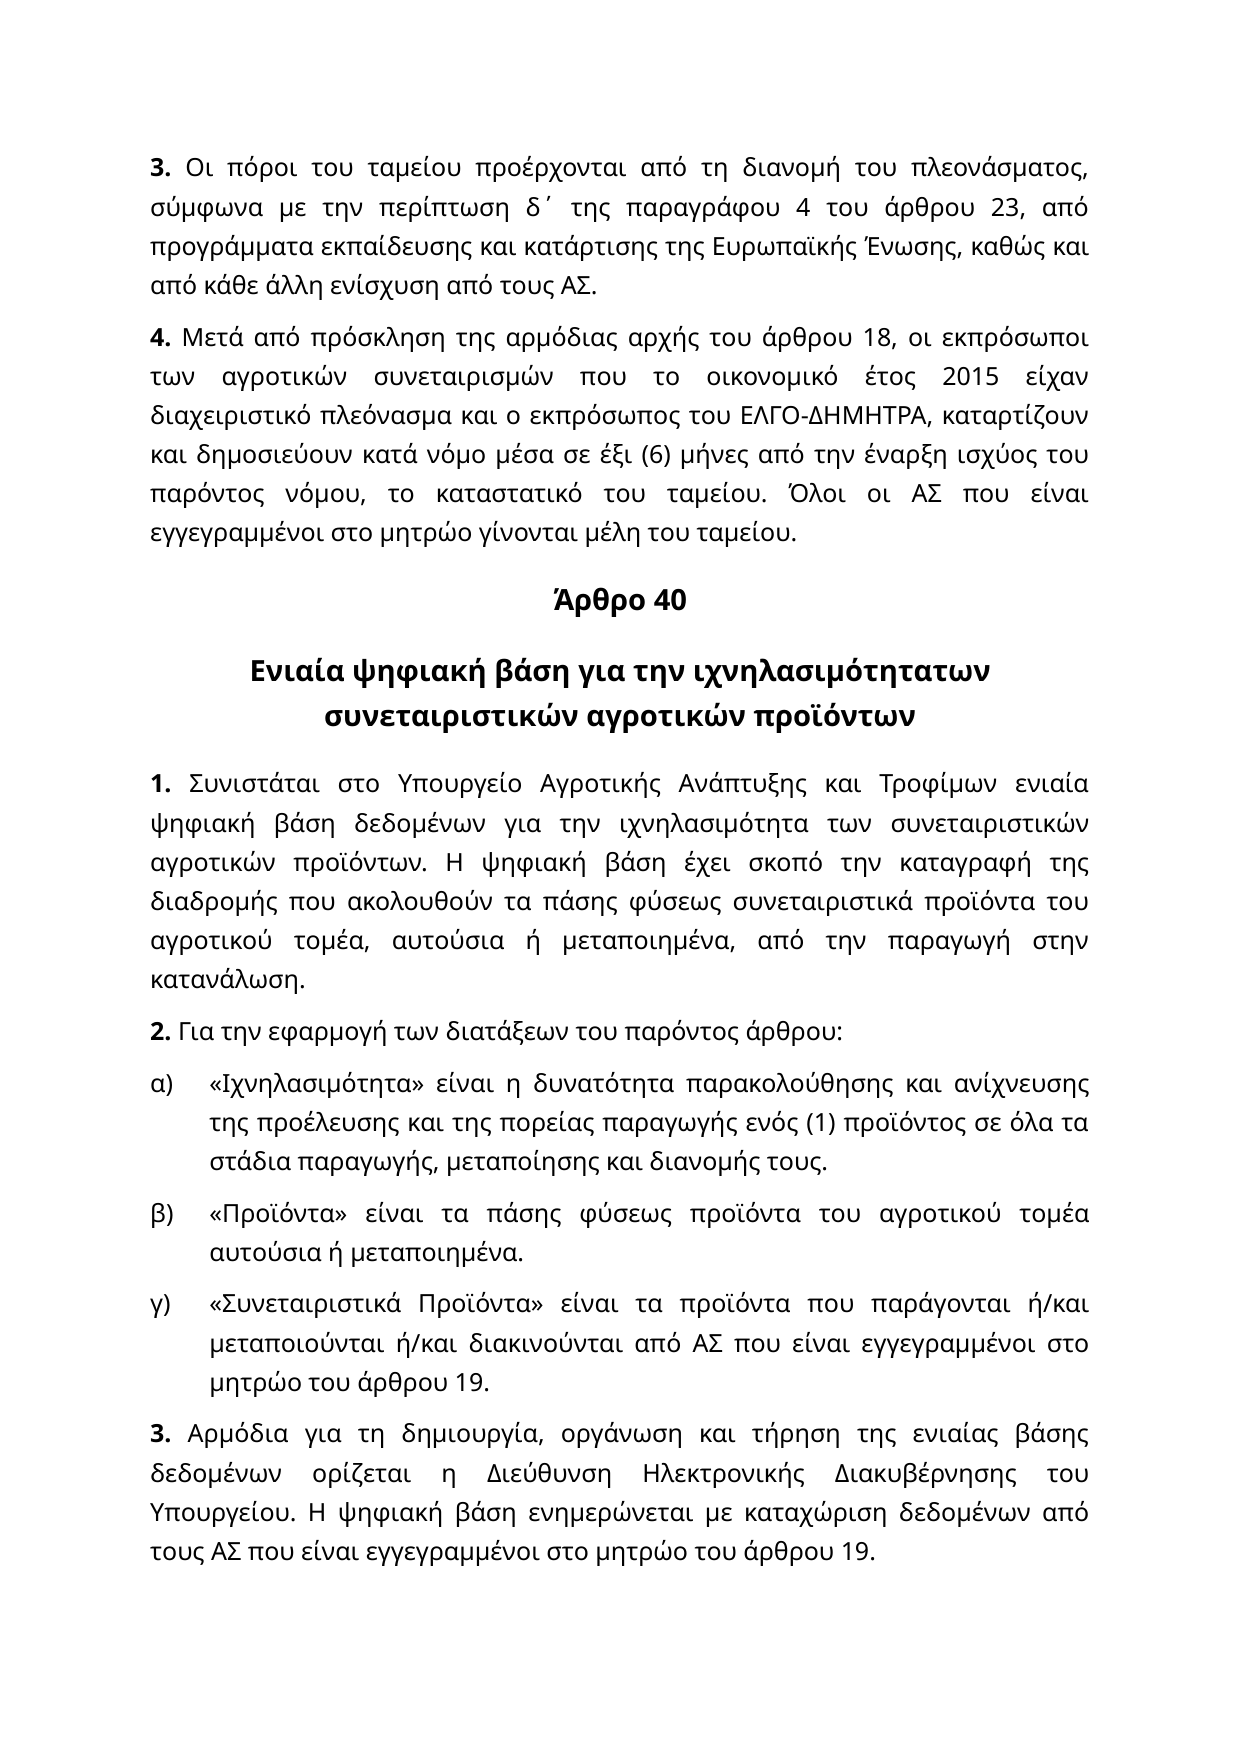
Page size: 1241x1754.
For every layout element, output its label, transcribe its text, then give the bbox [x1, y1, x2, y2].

list α) «Ιχνηλασιμότητα» είναι η δυνατότητα παρακολούθησης και ανίχνευσης της προέλευσης και της πορείας παραγωγής ενός (1) προϊόντος σε όλα τα στάδια παραγωγής, μεταποίησης και διανομής τους. [150, 1065, 1090, 1178]
subtitle Άρθρο 40 [150, 579, 1090, 619]
list β) «Προϊόντα» είναι τα πάσης φύσεως προϊόντα του αγροτικού τομέα αυτούσια ή μεταποιημένα. [150, 1195, 1090, 1268]
text 3. Αρμόδια για τη δημιουργία, οργάνωση και τήρηση της ενιαίας βάσης δεδομένων ορίζεται η Διεύθυνση Ηλεκτρονικής Διακυβέρνησης του Υπουργείου. Η ψηφιακή βάση ενημερώνεται με καταχώριση δεδομένων από τους ΑΣ που είναι εγγεγραμμένοι στο μητρώο του άρθρου 19. [150, 1416, 1090, 1568]
list γ) «Συνεταιριστικά Προϊόντα» είναι τα προϊόντα που παράγονται ή/και μεταποιούνται ή/και διακινούνται από ΑΣ που είναι εγγεγραμμένοι στο μητρώο του άρθρου 19. [150, 1286, 1090, 1398]
text 3. Οι πόροι του ταμείου προέρχονται από τη διανομή του πλεονάσματος, σύμφωνα με την περίπτωση δ΄ της παραγράφου 4 του άρθρου 23, από προγράμματα εκπαίδευσης και κατάρτισης της Ευρωπαϊκής Ένωσης, καθώς και από κάθε άλλη ενίσχυση από τους ΑΣ. [150, 150, 1090, 302]
text 4. Μετά από πρόσκληση της αρμόδιας αρχής του άρθρου 18, οι εκπρόσωποι των αγροτικών συνεταιρισμών που το οικονομικό έτος 2015 είχαν διαχειριστικό πλεόνασμα και ο εκπρόσωπος του ΕΛΓΟ-ΔΗΜΗΤΡΑ, καταρτίζουν και δημοσιεύουν κατά νόμο μέσα σε έξι (6) μήνες από την έναρξη ισχύος του παρόντος νόμου, το καταστατικό του ταμείου. Όλοι οι ΑΣ που είναι εγγεγραμμένοι στο μητρώο γίνονται μέλη του ταμείου. [150, 319, 1090, 549]
subtitle Ενιαία ψηφιακή βάση για την ιχνηλασιμότητατων συνεταιριστικών αγροτικών προϊόντων [150, 650, 1090, 735]
text 1. Συνιστάται στο Υπουργείο Αγροτικής Ανάπτυξης και Τροφίμων ενιαία ψηφιακή βάση δεδομένων για την ιχνηλασιμότητα των συνεταιριστικών αγροτικών προϊόντων. Η ψηφιακή βάση έχει σκοπό την καταγραφή της διαδρομής που ακολουθούν τα πάσης φύσεως συνεταιριστικά προϊόντα του αγροτικού τομέα, αυτούσια ή μεταποιημένα, από την παραγωγή στην κατανάλωση. [150, 766, 1090, 996]
text 2. Για την εφαρμογή των διατάξεων του παρόντος άρθρου: [150, 1013, 1090, 1048]
